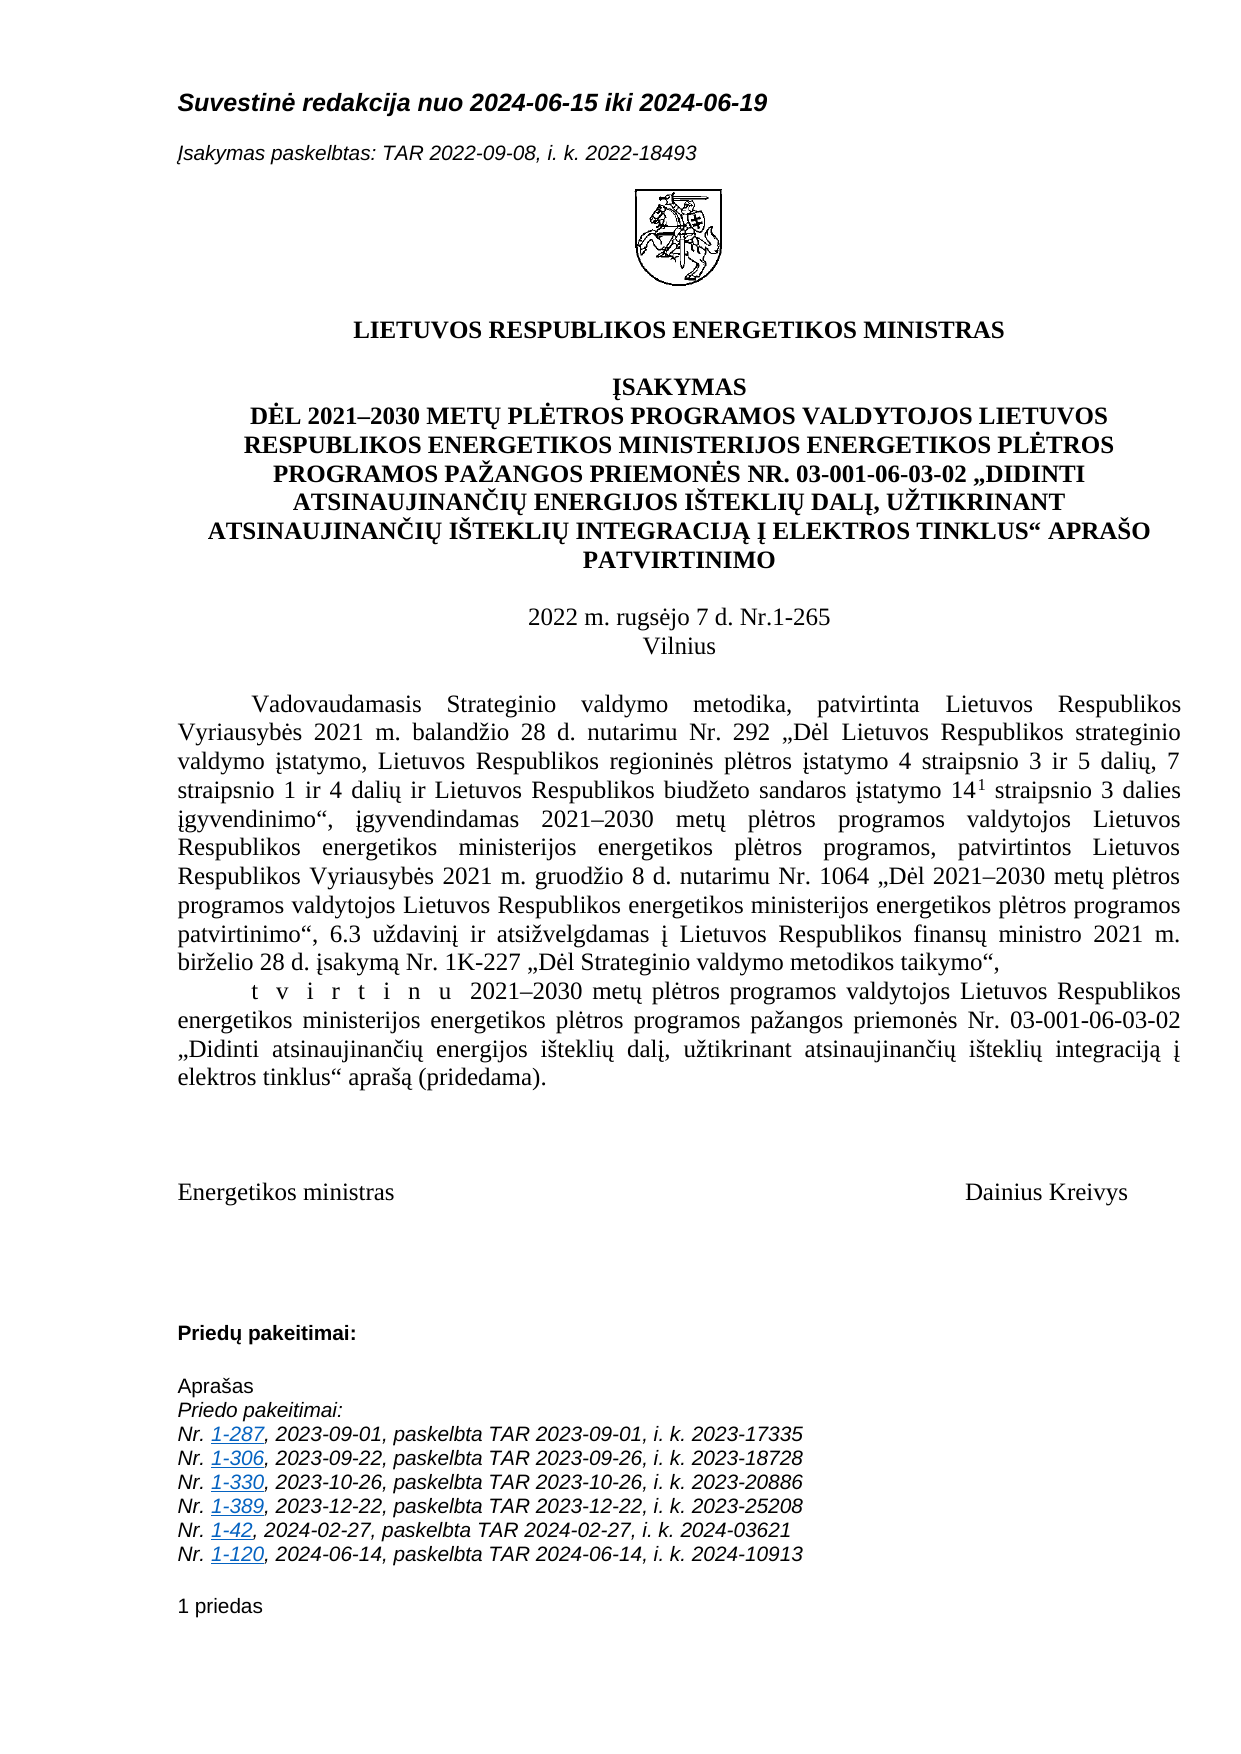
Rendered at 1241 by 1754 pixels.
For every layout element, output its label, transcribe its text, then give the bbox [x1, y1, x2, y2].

text Priedų pakeitimai: [177, 1321, 1181, 1345]
text Nr. 1-330, 2023-10-26, paskelbta TAR 2023-10-26, i. k. 2023-20886 [177, 1470, 1181, 1494]
text ĮSAKYMAS [177, 372, 1181, 401]
text Nr. 1-42, 2024-02-27, paskelbta TAR 2024-02-27, i. k. 2024-03621 [177, 1518, 1181, 1542]
text Įsakymas paskelbtas: TAR 2022-09-08, i. k. 2022-18493 [177, 141, 1181, 164]
text Suvestinė redakcija nuo 2024-06-15 iki 2024-06-19 [177, 88, 1181, 117]
text Priedo pakeitimai: [177, 1398, 1181, 1422]
text 2022 m. rugsėjo 7 d. Nr.1-265 [177, 602, 1181, 631]
text t v i r t i n u 2021–2030 metų plėtros programos valdytojos Lietuvos Respublikos energetikos ministerijos energetikos plėtros programos pažangos priemonės Nr. 03-001-06-03-02 „Didinti atsinaujinančių energijos išteklių dalį, užtikrinant atsinaujinančių išteklių integraciją į elektros tinklus“ aprašą (pridedama). [177, 976, 1181, 1091]
text Dėl 2021–2030 metų plėtros programos valdytojos Lietuvos Respublikos energetikos ministerijos energetikos plėtros programos pažangos priemonės NR. 03-001-06-03-02 „DIDINTI ATSINAUJINANČIŲ ENERGIJOS IŠTEKLIŲ DALĮ, UŽTIKRINANT ATSINAUJINANČIŲ IŠTEKLIŲ INTEGRACIJĄ Į ELEKTROS TINKLUS“ aprašo patvirtinimo [177, 401, 1181, 574]
text Nr. 1-306, 2023-09-22, paskelbta TAR 2023-09-26, i. k. 2023-18728 [177, 1446, 1181, 1470]
text LIETUVOS RESPUBLIKOS ENERGETIKOS MINISTRAS [177, 315, 1181, 344]
text Nr. 1-389, 2023-12-22, paskelbta TAR 2023-12-22, i. k. 2023-25208 [177, 1494, 1181, 1518]
text 1 priedas [177, 1594, 1181, 1618]
text Aprašas [177, 1374, 1181, 1398]
text Vadovaudamasis Strateginio valdymo metodika, patvirtinta Lietuvos Respublikos Vyriausybės 2021 m. balandžio 28 d. nutarimu Nr. 292 „Dėl Lietuvos Respublikos strateginio valdymo įstatymo, Lietuvos Respublikos regioninės plėtros įstatymo 4 straipsnio 3 ir 5 dalių, 7 straipsnio 1 ir 4 dalių ir Lietuvos Respublikos biudžeto sandaros įstatymo 141 straipsnio 3 dalies įgyvendinimo“, įgyvendindamas 2021–2030 metų plėtros programos valdytojos Lietuvos Respublikos energetikos ministerijos energetikos plėtros programos, patvirtintos Lietuvos Respublikos Vyriausybės 2021 m. gruodžio 8 d. nutarimu Nr. 1064 „Dėl 2021–2030 metų plėtros programos valdytojos Lietuvos Respublikos energetikos ministerijos energetikos plėtros programos patvirtinimo“, 6.3 uždavinį ir atsižvelgdamas į Lietuvos Respublikos finansų ministro 2021 m. birželio 28 d. įsakymą Nr. 1K-227 „Dėl Strateginio valdymo metodikos taikymo“, [177, 689, 1181, 976]
text Nr. 1-287, 2023-09-01, paskelbta TAR 2023-09-01, i. k. 2023-17335 [177, 1422, 1181, 1446]
text Nr. 1-120, 2024-06-14, paskelbta TAR 2024-06-14, i. k. 2024-10913 [177, 1542, 1181, 1566]
text Energetikos ministras Dainius Kreivys [177, 1177, 1211, 1206]
text Vilnius [177, 631, 1181, 660]
